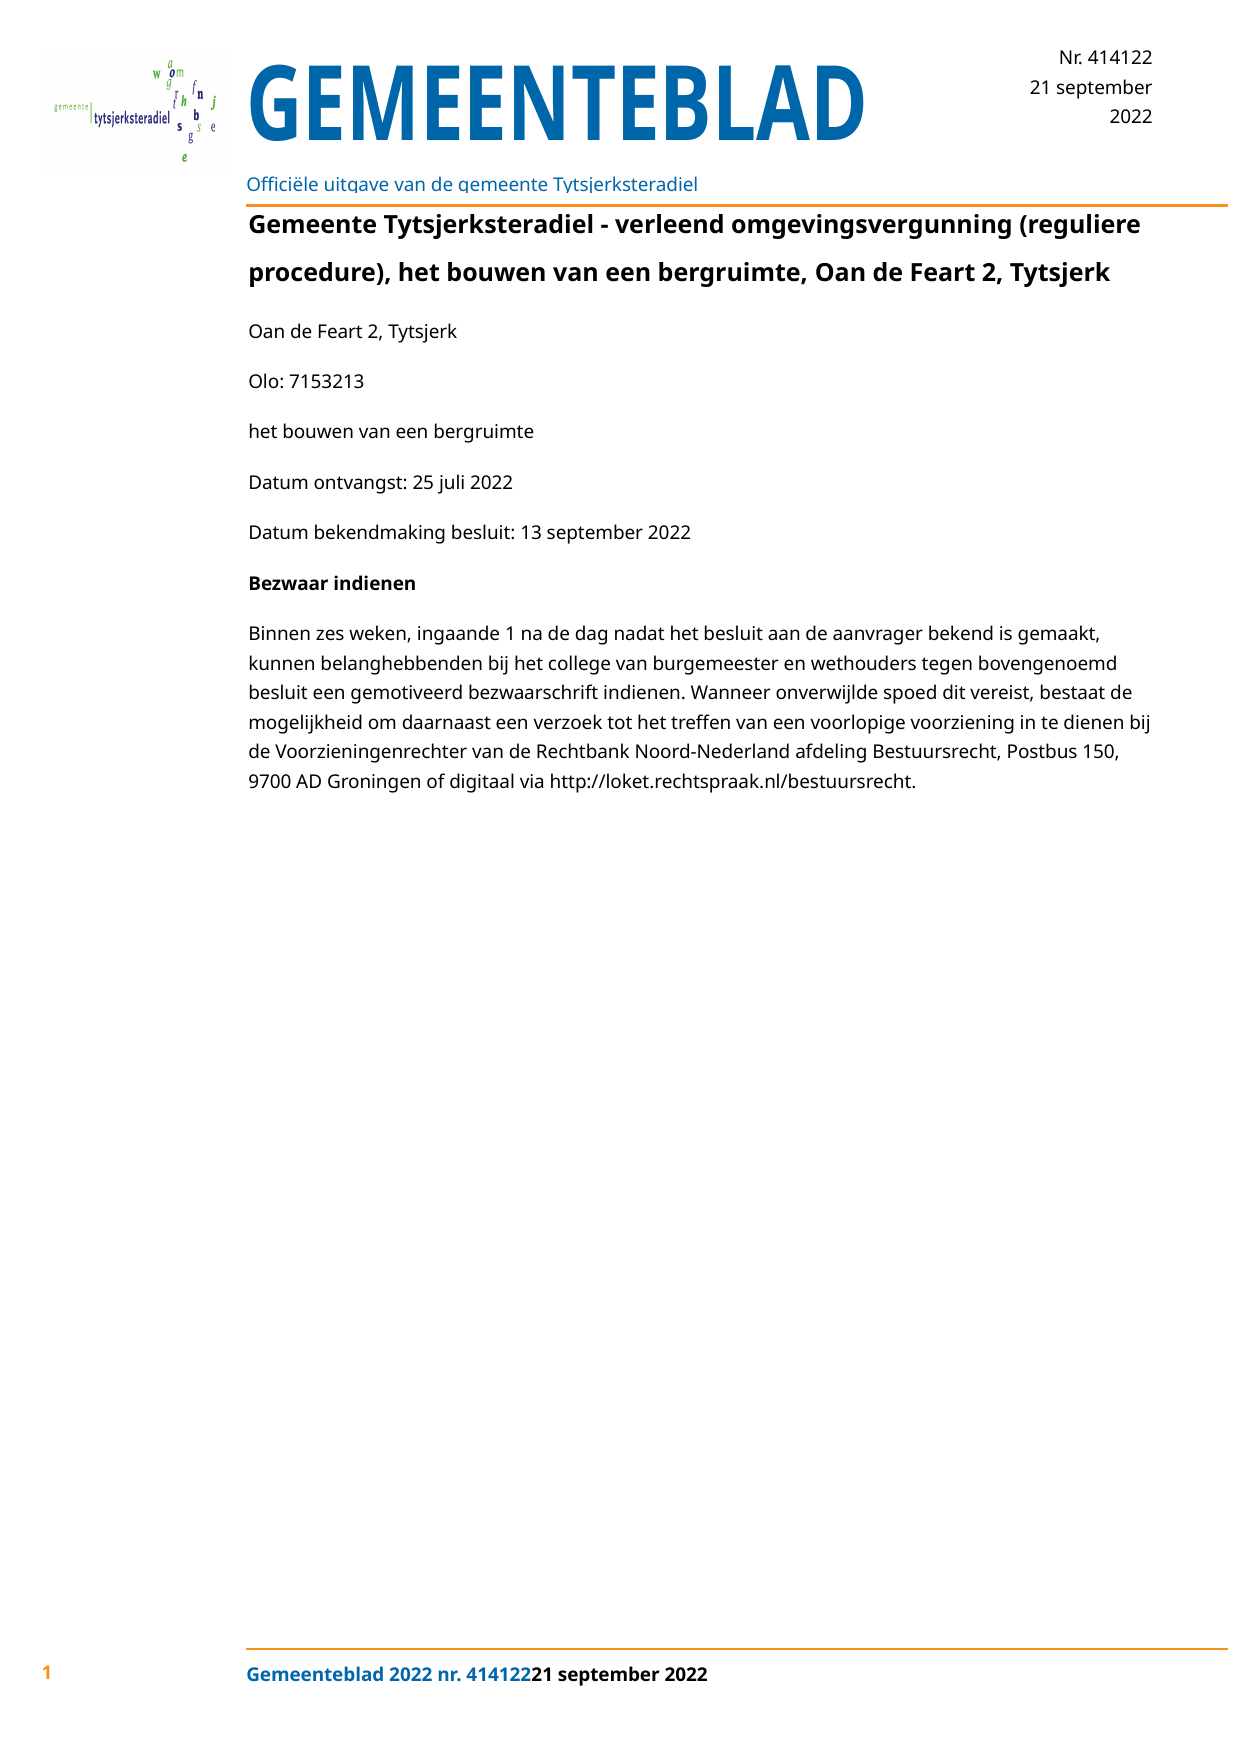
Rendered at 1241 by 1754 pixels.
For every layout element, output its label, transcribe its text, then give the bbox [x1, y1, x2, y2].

text Bezwaar indienen [248, 570, 1152, 596]
text Datum ontvangst: 25 juli 2022 [248, 469, 1152, 495]
text Gemeente Tytsjerksteradiel - verleend omgevingsvergunning (reguliere procedure), het bouwen van een bergruimte, Oan de Feart 2, Tytsjerk [248, 207, 1152, 288]
text Binnen zes weken, ingaande 1 na de dag nadat het besluit aan de aanvrager bekend is gemaakt, kunnen belanghebbenden bij het college van burgemeester en wethouders tegen bovengenoemd besluit een gemotiveerd bezwaarschrift indienen. Wanneer onverwijlde spoed dit vereist, bestaat de mogelijkheid om daarnaast een verzoek tot het treffen van een voorlopige voorziening in te dienen bij de Voorzieningenrechter van de Rechtbank Noord-Nederland afdeling Bestuursrecht, Postbus 150, 9700 AD Groningen of digitaal via http://loket.rechtspraak.nl/bestuursrecht. [248, 620, 1152, 794]
text Datum bekendmaking besluit: 13 september 2022 [248, 519, 1152, 545]
picture [41, 47, 231, 172]
text Oan de Feart 2, Tytsjerk [248, 318, 1152, 344]
text Olo: 7153213 [248, 368, 1152, 394]
text het bouwen van een bergruimte [248, 419, 1152, 444]
